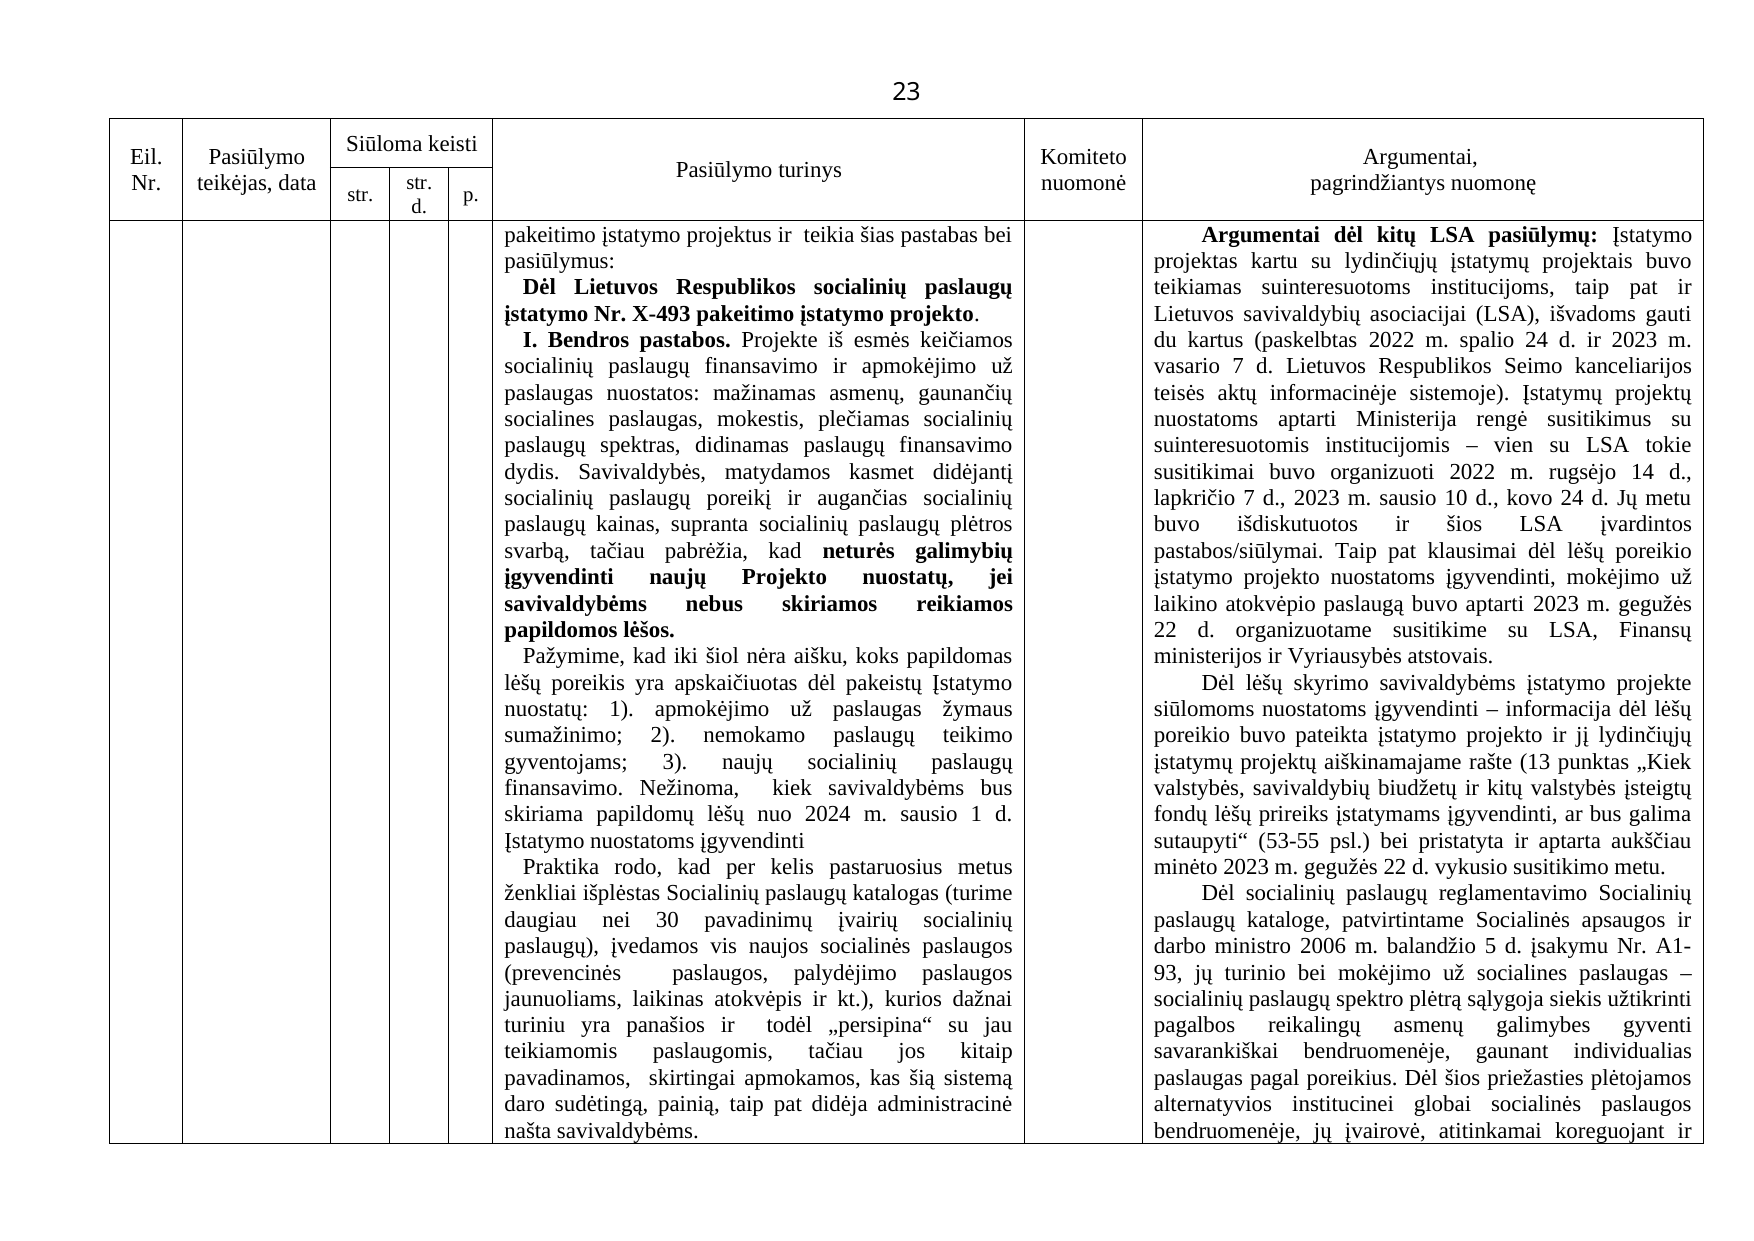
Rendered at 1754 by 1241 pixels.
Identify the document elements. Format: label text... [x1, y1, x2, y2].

table_header Siūloma keisti [331, 119, 492, 167]
table_cell str. d. [390, 168, 448, 219]
table_header Pasiūlymo turinys [493, 119, 1024, 219]
table_cell [1025, 221, 1142, 1143]
table_cell [183, 221, 330, 1143]
table_header Argumentai, pagrindžiantys nuomonę [1143, 119, 1703, 219]
table_header Pasiūlymo teikėjas, data [183, 119, 330, 219]
table_cell [331, 221, 389, 1143]
table_header Komiteto nuomonė [1025, 119, 1142, 219]
table_header Eil. Nr. [110, 119, 182, 219]
table_cell [449, 221, 492, 1143]
table_cell Argumentai dėl kitų LSA pasiūlymų: Įstatymo projektas kartu su lydinčiųjų įstatymų projektais buvo teikiamas suinteresuotoms institucijoms, taip pat ir Lietuvos savivaldybių asociacijai (LSA), išvadoms gauti du kartus (paskelbtas 2022 m. spalio 24 d. ir 2023 m. vasario 7 d. Lietuvos Respublikos Seimo kanceliarijos teisės aktų informacinėje sistemoje). Įstatymų projektų nuostatoms aptarti Ministerija rengė susitikimus su suinteresuotomis institucijomis – vien su LSA tokie susitikimai buvo organizuoti 2022 m. rugsėjo 14 d., lapkričio 7 d., 2023 m. sausio 10 d., kovo 24 d. Jų metu buvo išdiskutuotos ir šios LSA įvardintos pastabos/siūlymai. Taip pat klausimai dėl lėšų poreikio įstatymo projekto nuostatoms įgyvendinti, mokėjimo už laikino atokvėpio paslaugą buvo aptarti 2023 m. gegužės 22 d. organizuotame susitikime su LSA, Finansų ministerijos ir Vyriausybės atstovais. Dėl lėšų skyrimo savivaldybėms įstatymo projekte siūlomoms nuostatoms įgyvendinti – informacija dėl lėšų poreikio buvo pateikta įstatymo projekto ir jį lydinčiųjų įstatymų projektų aiškinamajame rašte (13 punktas „Kiek valstybės, savivaldybių biudžetų ir kitų valstybės įsteigtų fondų lėšų prireiks įstatymams įgyvendinti, ar bus galima sutaupyti“ (53-55 psl.) bei pristatyta ir aptarta aukščiau minėto 2023 m. gegužės 22 d. vykusio susitikimo metu. Dėl socialinių paslaugų reglamentavimo Socialinių paslaugų kataloge, patvirtintame Socialinės apsaugos ir darbo ministro 2006 m. balandžio 5 d. įsakymu Nr. A1-93, jų turinio bei mokėjimo už socialines paslaugas – socialinių paslaugų spektro plėtrą sąlygoja siekis užtikrinti pagalbos reikalingų asmenų galimybes gyventi savarankiškai bendruomenėje, gaunant individualias paslaugas pagal poreikius. Dėl šios priežasties plėtojamos alternatyvios institucinei globai socialinės paslaugos bendruomenėje, jų įvairovė, atitinkamai koreguojant ir [1143, 221, 1703, 1143]
table_cell str. [331, 168, 389, 219]
table_cell pakeitimo įstatymo projektus ir teikia šias pastabas bei pasiūlymus: Dėl Lietuvos Respublikos socialinių paslaugų įstatymo Nr. X-493 pakeitimo įstatymo projekto. I. Bendros pastabos. Projekte iš esmės keičiamos socialinių paslaugų finansavimo ir apmokėjimo už paslaugas nuostatos: mažinamas asmenų, gaunančių socialines paslaugas, mokestis, plečiamas socialinių paslaugų spektras, didinamas paslaugų finansavimo dydis. Savivaldybės, matydamos kasmet didėjantį socialinių paslaugų poreikį ir augančias socialinių paslaugų kainas, supranta socialinių paslaugų plėtros svarbą, tačiau pabrėžia, kad neturės galimybių įgyvendinti naujų Projekto nuostatų, jei savivaldybėms nebus skiriamos reikiamos papildomos lėšos. Pažymime, kad iki šiol nėra aišku, koks papildomas lėšų poreikis yra apskaičiuotas dėl pakeistų Įstatymo nuostatų: 1). apmokėjimo už paslaugas žymaus sumažinimo; 2). nemokamo paslaugų teikimo gyventojams; 3). naujų socialinių paslaugų finansavimo. Nežinoma, kiek savivaldybėms bus skiriama papildomų lėšų nuo 2024 m. sausio 1 d. Įstatymo nuostatoms įgyvendinti Praktika rodo, kad per kelis pastaruosius metus ženkliai išplėstas Socialinių paslaugų katalogas (turime daugiau nei 30 pavadinimų įvairių socialinių paslaugų), įvedamos vis naujos socialinės paslaugos (prevencinės paslaugos, palydėjimo paslaugos jaunuoliams, laikinas atokvėpis ir kt.), kurios dažnai turiniu yra panašios ir todėl „persipina“ su jau teikiamomis paslaugomis, tačiau jos kitaip pavadinamos, skirtingai apmokamos, kas šią sistemą daro sudėtingą, painią, taip pat didėja administracinė našta savivaldybėms. [493, 221, 1024, 1143]
table_cell [390, 221, 448, 1143]
table_cell [110, 221, 182, 1143]
table_cell p. [449, 168, 492, 219]
